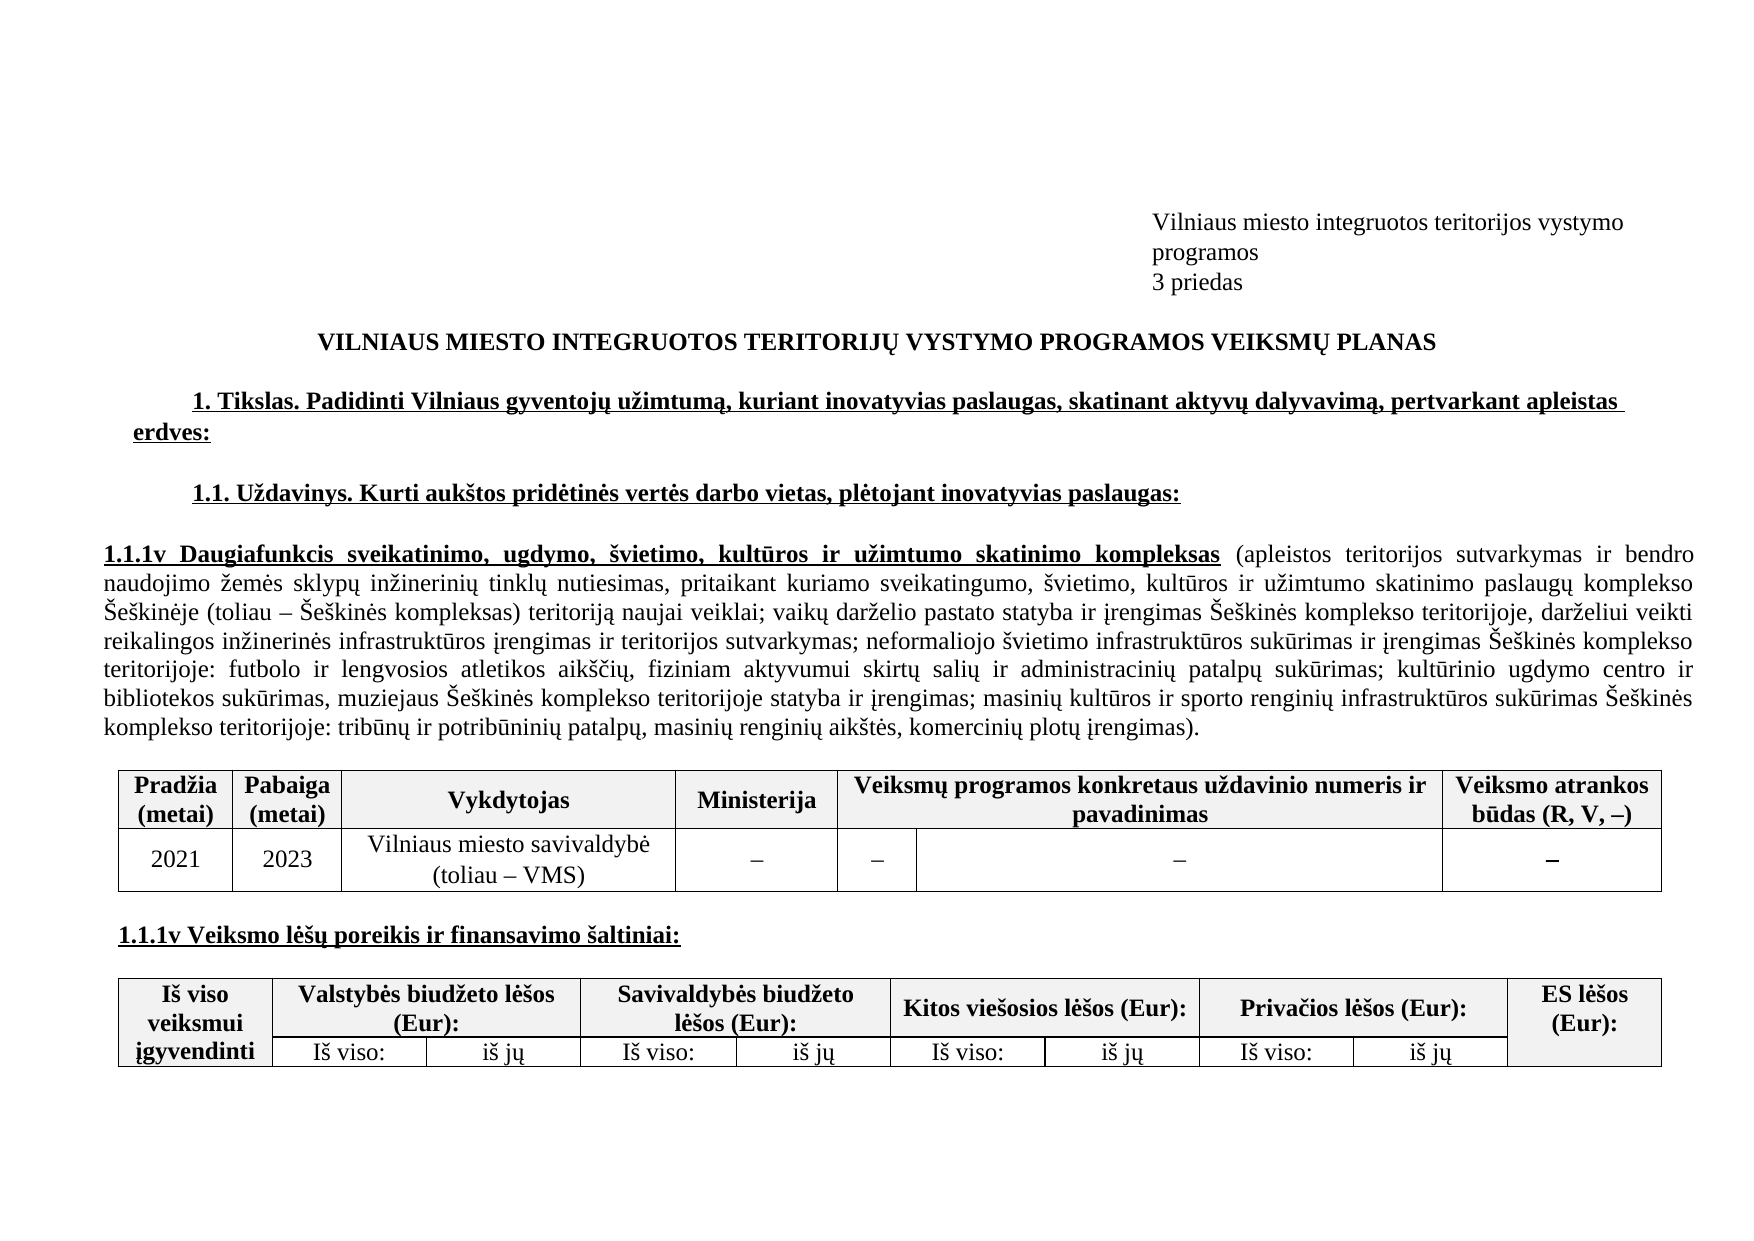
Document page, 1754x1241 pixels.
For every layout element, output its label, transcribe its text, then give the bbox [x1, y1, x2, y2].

table_header ES lėšos (Eur): [1508, 979, 1661, 1066]
table_cell Vilniaus miesto savivaldybė (toliau – VMS) [342, 829, 675, 891]
table_header Privačios lėšos (Eur): [1200, 979, 1507, 1036]
table_cell Iš viso: [273, 1038, 426, 1066]
table_cell iš jų [427, 1038, 580, 1066]
table_cell 2021 [119, 829, 232, 891]
table_cell – [1443, 829, 1661, 891]
table_cell Iš viso: [891, 1038, 1044, 1066]
table_header Vykdytojas [342, 771, 675, 828]
table_cell – [676, 829, 837, 891]
table_header Savivaldybės biudžeto lėšos (Eur): [581, 979, 890, 1036]
table_cell 2023 [233, 829, 341, 891]
text 1.1.1v Veiksmo lėšų poreikis ir finansavimo šaltiniai: [118, 920, 1695, 949]
table_header Kitos viešosios lėšos (Eur): [891, 979, 1199, 1036]
text 1.1.1v Daugiafunkcis sveikatinimo, ugdymo, švietimo, kultūros ir užimtumo skatinimo kompleksas (apleistos teritorijos sutvarkymas ir bendro naudojimo žemės sklypų inžinerinių tinklų nutiesimas, pritaikant kuriamo sveikatingumo, švietimo, kultūros ir užimtumo skatinimo paslaugų komplekso Šeškinėje (toliau – Šeškinės kompleksas) teritoriją naujai veiklai; vaikų darželio pastato statyba ir įrengimas Šeškinės komplekso teritorijoje, darželiui veikti reikalingos inžinerinės infrastruktūros įrengimas ir teritorijos sutvarkymas; neformaliojo švietimo infrastruktūros sukūrimas ir įrengimas Šeškinės komplekso teritorijoje: futbolo ir lengvosios atletikos aikščių, fiziniam aktyvumui skirtų salių ir administracinių patalpų sukūrimas; kultūrinio ugdymo centro ir bibliotekos sukūrimas, muziejaus Šeškinės komplekso teritorijoje statyba ir įrengimas; masinių kultūros ir sporto renginių infrastruktūros sukūrimas Šeškinės komplekso teritorijoje: tribūnų ir potribūninių patalpų, masinių renginių aikštės, komercinių plotų įrengimas). [103, 539, 1695, 741]
text 1. Tikslas. Padidinti Vilniaus gyventojų užimtumą, kuriant inovatyvias paslaugas, skatinant aktyvų dalyvavimą, pertvarkant apleistas erdves: [133, 386, 1642, 445]
table_cell iš jų [737, 1038, 890, 1066]
text 3 priedas [118, 267, 1695, 296]
table_cell – [838, 829, 916, 891]
table_cell iš jų [1046, 1038, 1199, 1066]
table_header Ministerija [676, 771, 837, 828]
table_header Iš viso veiksmui įgyvendinti [119, 979, 272, 1066]
text 1.1. Uždavinys. Kurti aukštos pridėtinės vertės darbo vietas, plėtojant inovatyvias paslaugas: [118, 478, 1695, 507]
text programos [118, 237, 1695, 266]
table_cell – [917, 829, 1442, 891]
table_cell Iš viso: [581, 1038, 736, 1066]
text Vilniaus miesto integruotos teritorijos vystymo [118, 207, 1695, 235]
text VILNIAUS MIESTO INTEGRUOTOS TERITORIJŲ VYSTYMO PROGRAMOS VEIKSMŲ PLANAS [118, 327, 1642, 355]
table_header Pradžia (metai) [119, 771, 232, 828]
table_header Valstybės biudžeto lėšos (Eur): [273, 979, 580, 1036]
table_header Veiksmo atrankos būdas (R, V, –) [1443, 771, 1661, 828]
table_cell iš jų [1354, 1038, 1507, 1066]
table_cell Iš viso: [1200, 1038, 1353, 1066]
table_header Veiksmų programos konkretaus uždavinio numeris ir pavadinimas [838, 771, 1442, 828]
table_header Pabaiga (metai) [233, 771, 341, 828]
